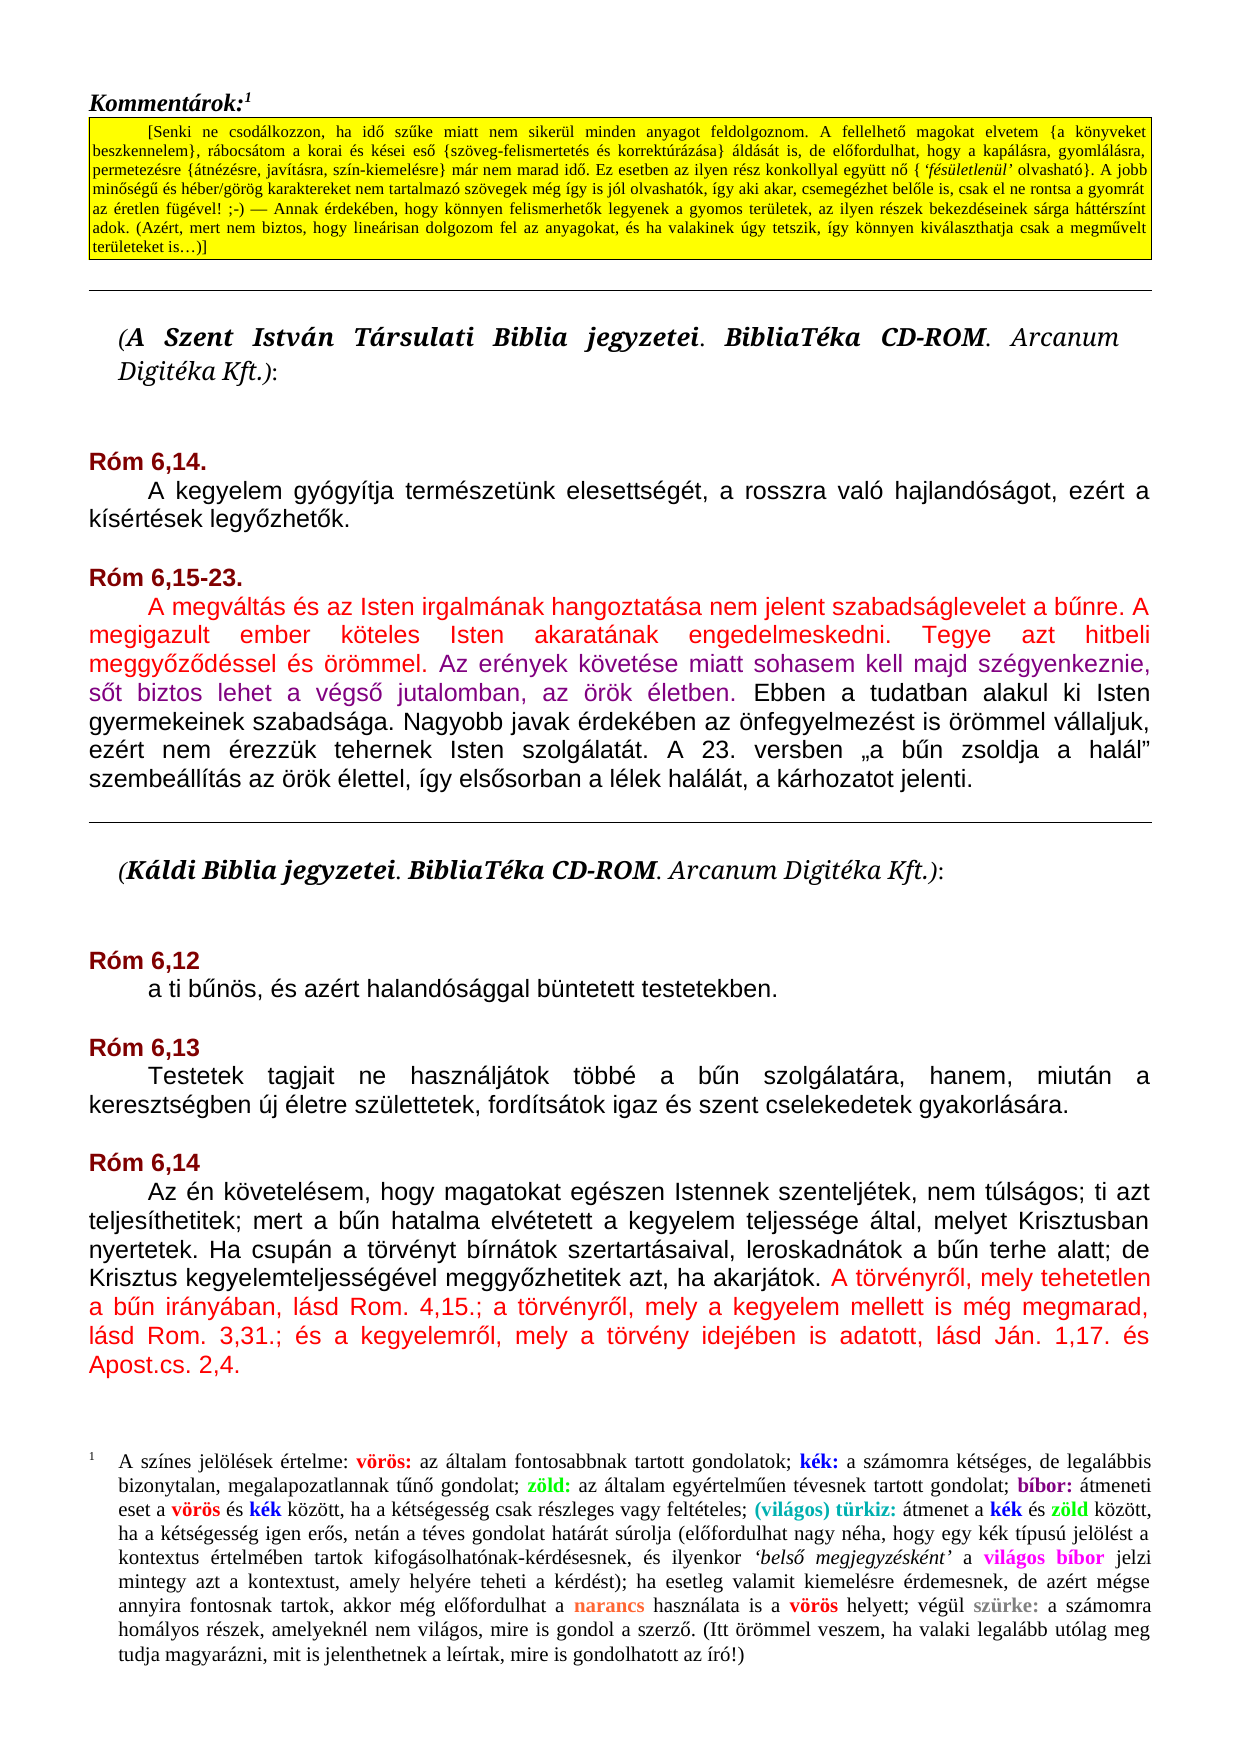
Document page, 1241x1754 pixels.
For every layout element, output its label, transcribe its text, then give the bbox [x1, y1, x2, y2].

text [Senki ne csodálkozzon, ha idő szűke miatt nem sikerül minden anyagot feldolgoznom. A fellelhető magokat elvetem {a könyveket beszkennelem}, rábocsátom a korai és kései eső {szöveg-felismertetés és korrektúrázása} áldását is, de előfordulhat, hogy a kapálásra, gyomlálásra, permetezésre {átnézésre, javításra, szín-kiemelésre} már nem marad idő. Ez esetben az ilyen rész konkollyal együtt nő {‘fésületlenül’ olvasható}. A jobb minőségű és héber/görög karaktereket nem tartalmazó szövegek még így is jól olvashatók, így aki akar, csemegézhet belőle is, csak el ne rontsa a gyomrát az éretlen fügével! ;‑) ― Annak érdekében, hogy könnyen felismerhetők legyenek a gyomos területek, az ilyen részek bekezdéseinek sárga háttérszínt adok. (Azért, mert nem biztos, hogy lineárisan dolgozom fel az anyagokat, és ha valakinek úgy tetszik, így könnyen kiválaszthatja csak a megművelt területeket is…)] [90, 118, 1151, 259]
text Róm 6,13 [88, 1033, 1152, 1061]
text Testetek tagjait ne használjátok többé a bűn szolgálatára, hanem, miután a keresztségben új életre születtetek, fordítsátok igaz és szent cselekedetek gyakorlására. [88, 1061, 1152, 1119]
text A kegyelem gyógyítja természetünk elesettségét, a rosszra való hajlandóságot, ezért a kísértések legyőzhetők. [88, 476, 1152, 533]
text A színes jelölések értelme: vörös: az általam fontosabbnak tartott gondolatok; kék: a számomra kétséges, de legalábbis bizonytalan, megalapozatlannak tűnő gondolat; zöld: az általam egyértelműen tévesnek tartott gondolat; bíbor: átmeneti eset a vörös és kék között, ha a kétségesség csak részleges vagy feltételes; (világos) türkiz: átmenet a kék és zöld között, ha a kétségesség igen erős, netán a téves gondolat határát súrolja (előfordulhat nagy néha, hogy egy kék típusú jelölést a kontextus értelmében tartok kifogásolhatónak-kérdésesnek, és ilyenkor ‘belső megjegyzésként’ a világos bíbor jelzi mintegy azt a kontextust, amely helyére teheti a kérdést); ha esetleg valamit kiemelésre érdemesnek, de azért mégse annyira fontosnak tartok, akkor még előfordulhat a narancs használata is a vörös helyett; végül szürke: a számomra homályos részek, amelyeknél nem világos, mire is gondol a szerző. (Itt örömmel veszem, ha valaki legalább utólag meg tudja magyarázni, mit is jelenthetnek a leírtak, mire is gondolhatott az író!) [88, 1449, 1152, 1665]
text Róm 6,15-23. [88, 563, 1152, 591]
text Kommentárok: [88, 88, 1152, 117]
text Róm 6,14 [88, 1148, 1152, 1177]
text Az én követelésem, hogy magatokat egészen Istennek szenteljétek, nem túlságos; ti azt teljesíthetitek; mert a bűn hatalma elvétetett a kegyelem teljessége által, melyet Krisztusban nyertetek. Ha csupán a törvényt bírnátok szertartásaival, leroskadnátok a bűn terhe alatt; de Krisztus kegyelemteljességével meggyőzhetitek azt, ha akarjátok. A törvényről, mely tehetetlen a bűn irányában, lásd Rom. 4,15.; a törvényről, mely a kegyelem mellett is még megmarad, lásd Rom. 3,31.; és a kegyelemről, mely a törvény idejében is adatott, lásd Ján. 1,17. és Apost.cs. 2,4. [88, 1177, 1152, 1378]
text Róm 6,12 [88, 946, 1152, 974]
text Róm 6,14. [88, 447, 1152, 476]
text A megváltás és az Isten irgalmának hangoztatása nem jelent szabadságlevelet a bűnre. A megigazult ember köteles Isten akaratának engedelmeskedni. Tegye azt hitbeli meggyőződéssel és örömmel. Az erények követése miatt sohasem kell majd szégyenkeznie, sőt biztos lehet a végső jutalomban, az örök életben. Ebben a tudatban alakul ki Isten gyermekeinek szabadsága. Nagyobb javak érdekében az önfegyelmezést is örömmel vállaljuk, ezért nem érezzük tehernek Isten szolgálatát. A 23. versben „a bűn zsoldja a halál” szembeállítás az örök élettel, így elsősorban a lélek halálát, a kárhozatot jelenti. [88, 591, 1152, 793]
text (A Szent István Társulati Biblia jegyzetei. BibliaTéka CD-ROM. Arcanum Digitéka Kft.): [88, 291, 1152, 417]
text a ti bűnös, és azért halandósággal büntetett testetekben. [88, 974, 1152, 1003]
text (Káldi Biblia jegyzetei. BibliaTéka CD-ROM. Arcanum Digitéka Kft.): [88, 823, 1152, 916]
